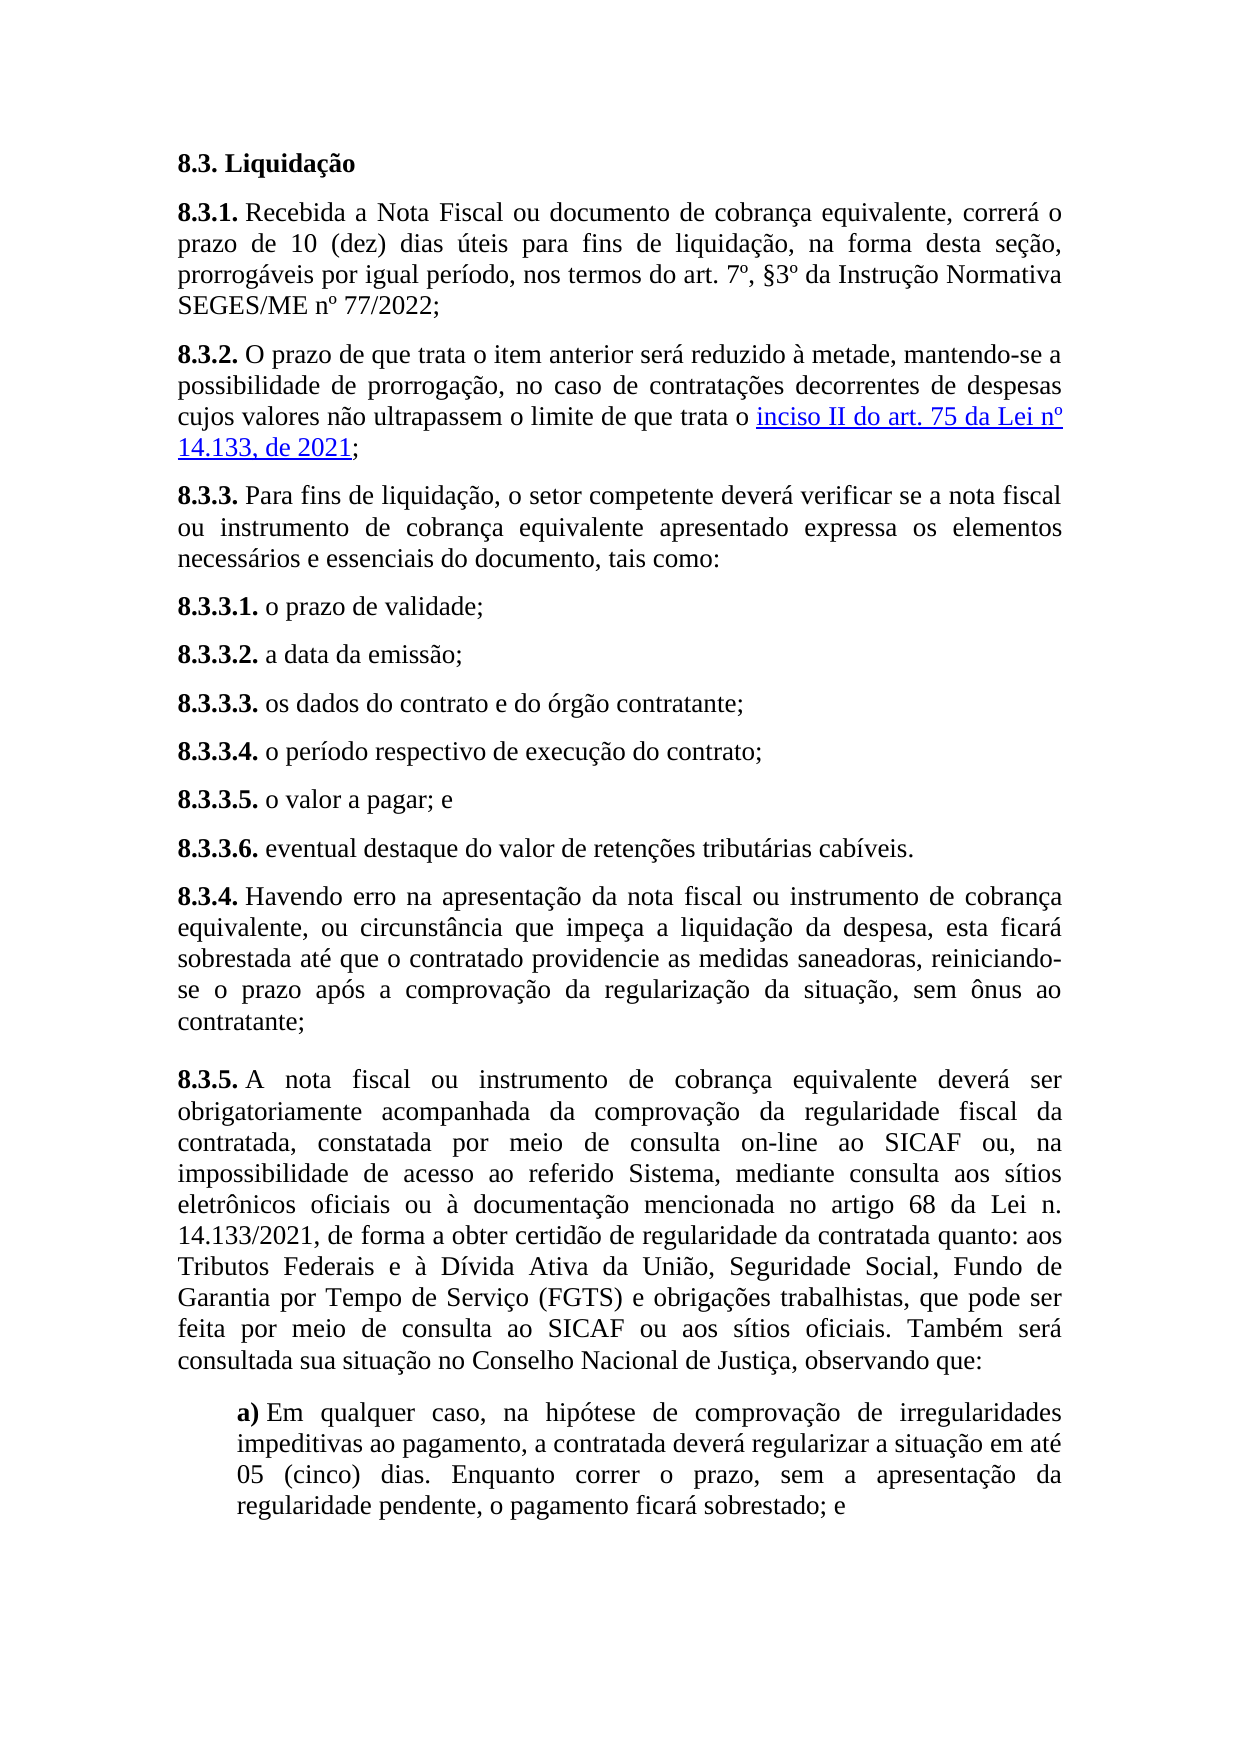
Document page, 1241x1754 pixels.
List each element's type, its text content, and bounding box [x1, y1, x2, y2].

text 8.3.3.4. o período respectivo de execução do contrato; [177, 735, 1063, 766]
text a) Em qualquer caso, na hipótese de comprovação de irregularidades impeditivas ao pagamento, a contratada deverá regularizar a situação em até 05 (cinco) dias. Enquanto correr o prazo, sem a apresentação da regularidade pendente, o pagamento ficará sobrestado; e [237, 1396, 1063, 1520]
text 8.3.3.5. o valor a pagar; e [177, 783, 1063, 814]
text 8.3.3.1. o prazo de validade; [177, 590, 1063, 621]
text 8.3. Liquidação [177, 148, 1063, 179]
text 8.3.3.3. os dados do contrato e do órgão contratante; [177, 687, 1063, 718]
text 8.3.2. O prazo de que trata o item anterior será reduzido à metade, mantendo-se a possibilidade de prorrogação, no caso de contratações decorrentes de despesas cujos valores não ultrapassem o limite de que trata o inciso II do art. 75 da Lei nº 14.133, de 2021; [177, 338, 1063, 462]
text 8.3.3. Para fins de liquidação, o setor competente deverá verificar se a nota fiscal ou instrumento de cobrança equivalente apresentado expressa os elementos necessários e essenciais do documento, tais como: [177, 479, 1063, 573]
text 8.3.4. Havendo erro na apresentação da nota fiscal ou instrumento de cobrança equivalente, ou circunstância que impeça a liquidação da despesa, esta ficará sobrestada até que o contratado providencie as medidas saneadoras, reiniciando-se o prazo após a comprovação da regularização da situação, sem ônus ao contratante; [177, 880, 1063, 1036]
text 8.3.1. Recebida a Nota Fiscal ou documento de cobrança equivalente, correrá o prazo de 10 (dez) dias úteis para fins de liquidação, na forma desta seção, prorrogáveis por igual período, nos termos do art. 7º, §3º da Instrução Normativa SEGES/ME nº 77/2022; [177, 196, 1063, 321]
text 8.3.3.2. a data da emissão; [177, 638, 1063, 669]
text 8.3.5. A nota fiscal ou instrumento de cobrança equivalente deverá ser obrigatoriamente acompanhada da comprovação da regularidade fiscal da contratada, constatada por meio de consulta on-line ao SICAF ou, na impossibilidade de acesso ao referido Sistema, mediante consulta aos sítios eletrônicos oficiais ou à documentação mencionada no artigo 68 da Lei n. 14.133/2021, de forma a obter certidão de regularidade da contratada quanto: aos Tributos Federais e à Dívida Ativa da União, Seguridade Social, Fundo de Garantia por Tempo de Serviço (FGTS) e obrigações trabalhistas, que pode ser feita por meio de consulta ao SICAF ou aos sítios oficiais. Também será consultada sua situação no Conselho Nacional de Justiça, observando que: [177, 1063, 1063, 1375]
text 8.3.3.6. eventual destaque do valor de retenções tributárias cabíveis. [177, 832, 1063, 863]
